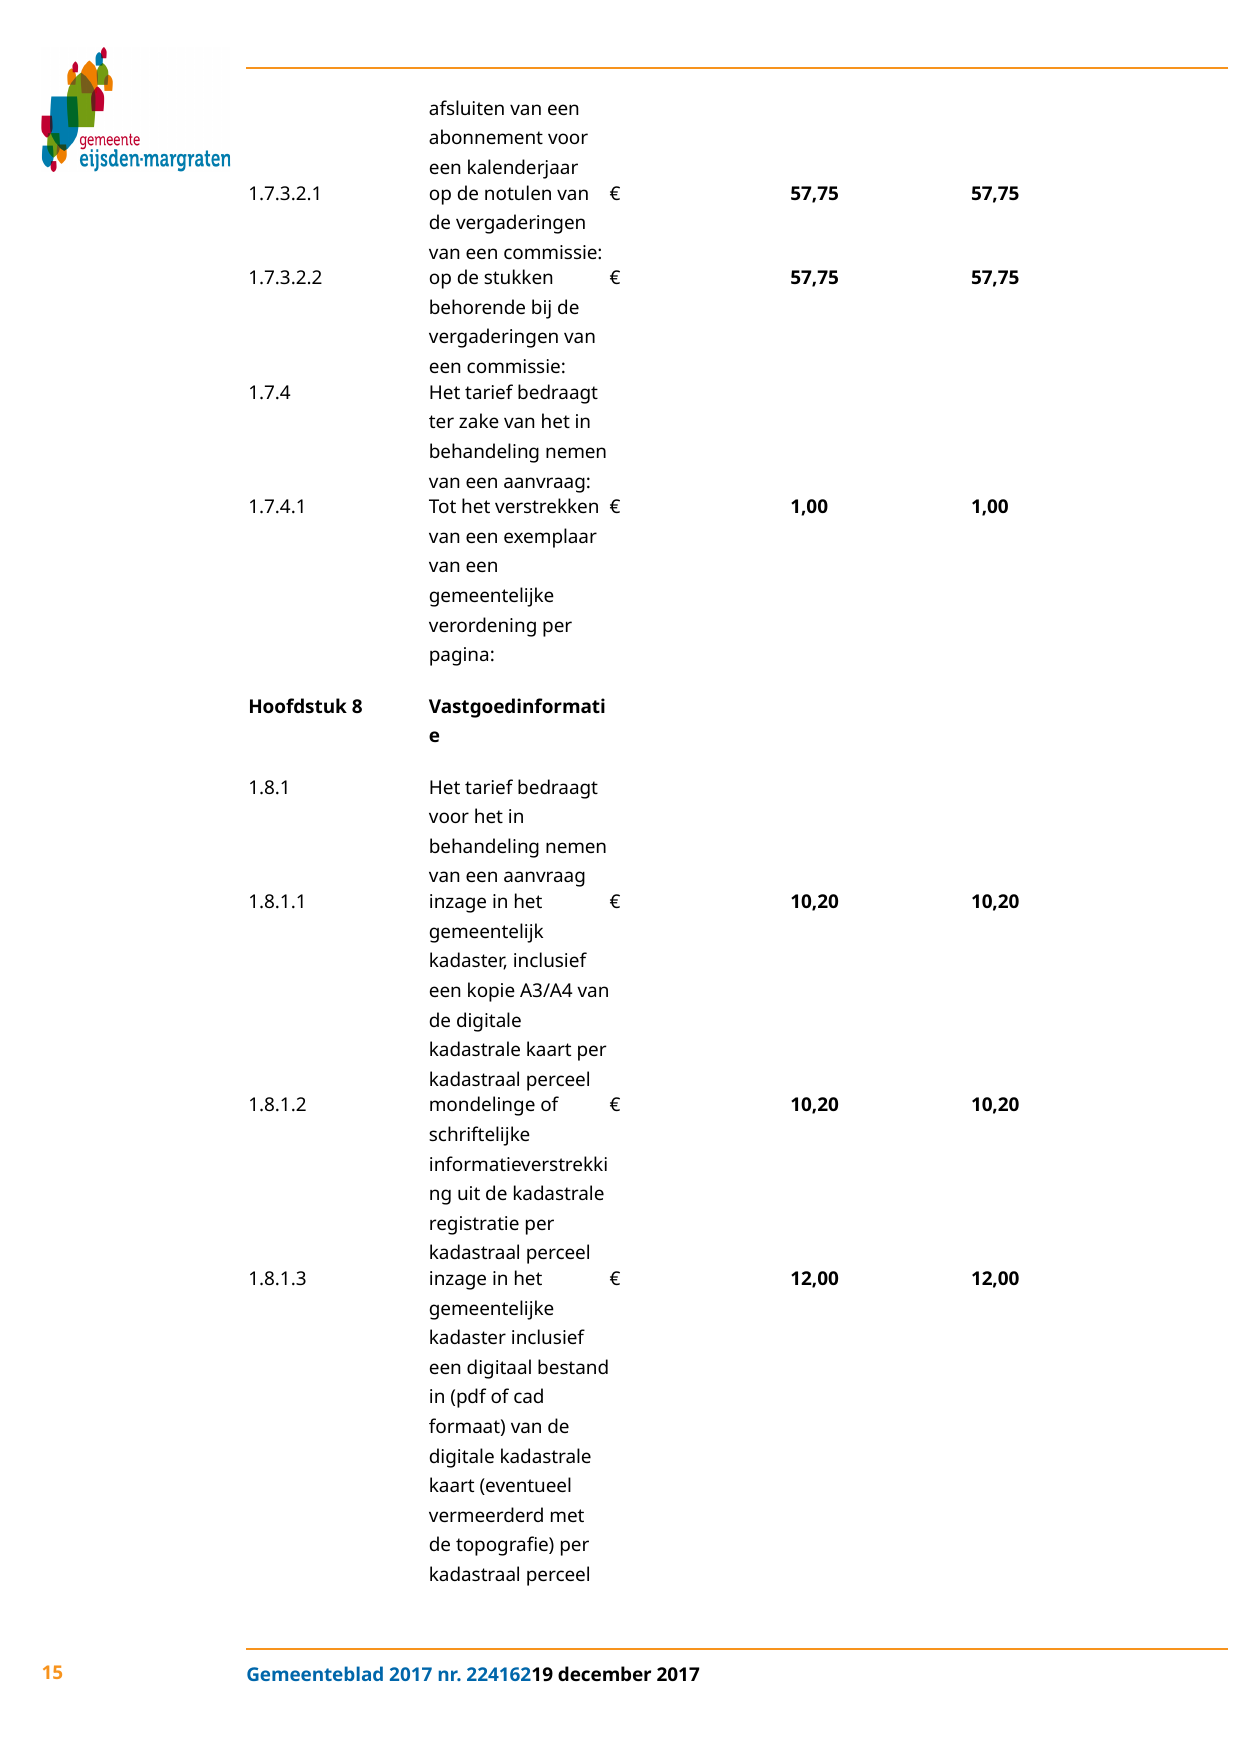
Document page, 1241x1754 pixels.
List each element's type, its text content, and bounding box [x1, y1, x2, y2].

table_cell 10,20 [971, 889, 1152, 1092]
table_cell [609, 379, 790, 493]
table_cell [609, 693, 790, 748]
table_cell [609, 774, 790, 888]
table_cell [790, 748, 971, 774]
table_cell op de stukken behorende bij de vergaderingen van een commissie: [429, 265, 609, 379]
table_cell inzage in het gemeentelijk kadaster, inclusief een kopie A3/A4 van de digitale kadastrale kaart per kadastraal perceel [429, 889, 609, 1092]
table_cell 12,00 [971, 1265, 1152, 1587]
table_cell [790, 774, 971, 888]
table_cell inzage in het gemeentelijke kadaster inclusief een digitaal bestand in (pdf of cad formaat) van de digitale kadastrale kaart (eventueel vermeerderd met de topografie) per kadastraal perceel [429, 1265, 609, 1587]
table_cell € [609, 494, 790, 667]
table_cell [248, 748, 429, 774]
table_cell [248, 95, 429, 180]
table_cell € [609, 889, 790, 1092]
table_cell 10,20 [971, 1092, 1152, 1265]
table_cell [609, 95, 790, 180]
table_cell [971, 667, 1152, 693]
table_cell 1.7.4.1 [248, 494, 429, 667]
table_cell [790, 667, 971, 693]
table_cell [429, 667, 609, 693]
table_cell 1,00 [971, 494, 1152, 667]
table_cell [248, 667, 429, 693]
table_cell 1.7.3.2.2 [248, 265, 429, 379]
table_cell Het tarief bedraagt voor het in behandeling nemen van een aanvraag [429, 774, 609, 888]
table_cell Het tarief bedraagt ter zake van het in behandeling nemen van een aanvraag: [429, 379, 609, 493]
table_cell [971, 379, 1152, 493]
table_cell [609, 667, 790, 693]
table_cell [971, 748, 1152, 774]
table_cell [971, 95, 1152, 180]
table_cell 1,00 [790, 494, 971, 667]
table_cell [790, 95, 971, 180]
table_cell 10,20 [790, 889, 971, 1092]
table_cell 57,75 [971, 180, 1152, 264]
table_cell [790, 693, 971, 748]
table_cell [609, 748, 790, 774]
table_cell € [609, 1265, 790, 1587]
table_cell 1.8.1.3 [248, 1265, 429, 1587]
table_cell 1.8.1.1 [248, 889, 429, 1092]
table_cell 12,00 [790, 1265, 971, 1587]
table_cell [971, 693, 1152, 748]
picture [41, 47, 231, 172]
table_cell [971, 774, 1152, 888]
table_cell Hoofdstuk 8 [248, 693, 429, 748]
table_cell 57,75 [790, 180, 971, 264]
table_cell 1.7.4 [248, 379, 429, 493]
table_cell afsluiten van een abonnement voor een kalenderjaar [429, 95, 609, 180]
table_cell € [609, 265, 790, 379]
table_cell € [609, 1092, 790, 1265]
table_cell 1.8.1 [248, 774, 429, 888]
table_cell € [609, 180, 790, 264]
table_cell 10,20 [790, 1092, 971, 1265]
table_cell [429, 748, 609, 774]
table_cell 1.8.1.2 [248, 1092, 429, 1265]
table_cell 57,75 [790, 265, 971, 379]
table_cell mondelinge of schriftelijke informatieverstrekking uit de kadastrale registratie per kadastraal perceel [429, 1092, 609, 1265]
table_cell 1.7.3.2.1 [248, 180, 429, 264]
table_cell op de notulen van de vergaderingen van een commissie: [429, 180, 609, 264]
table_cell Tot het verstrekken van een exemplaar van een gemeentelijke verordening per pagina: [429, 494, 609, 667]
table_cell [790, 379, 971, 493]
table_cell Vastgoedinformatie [429, 693, 609, 748]
table_cell 57,75 [971, 265, 1152, 379]
